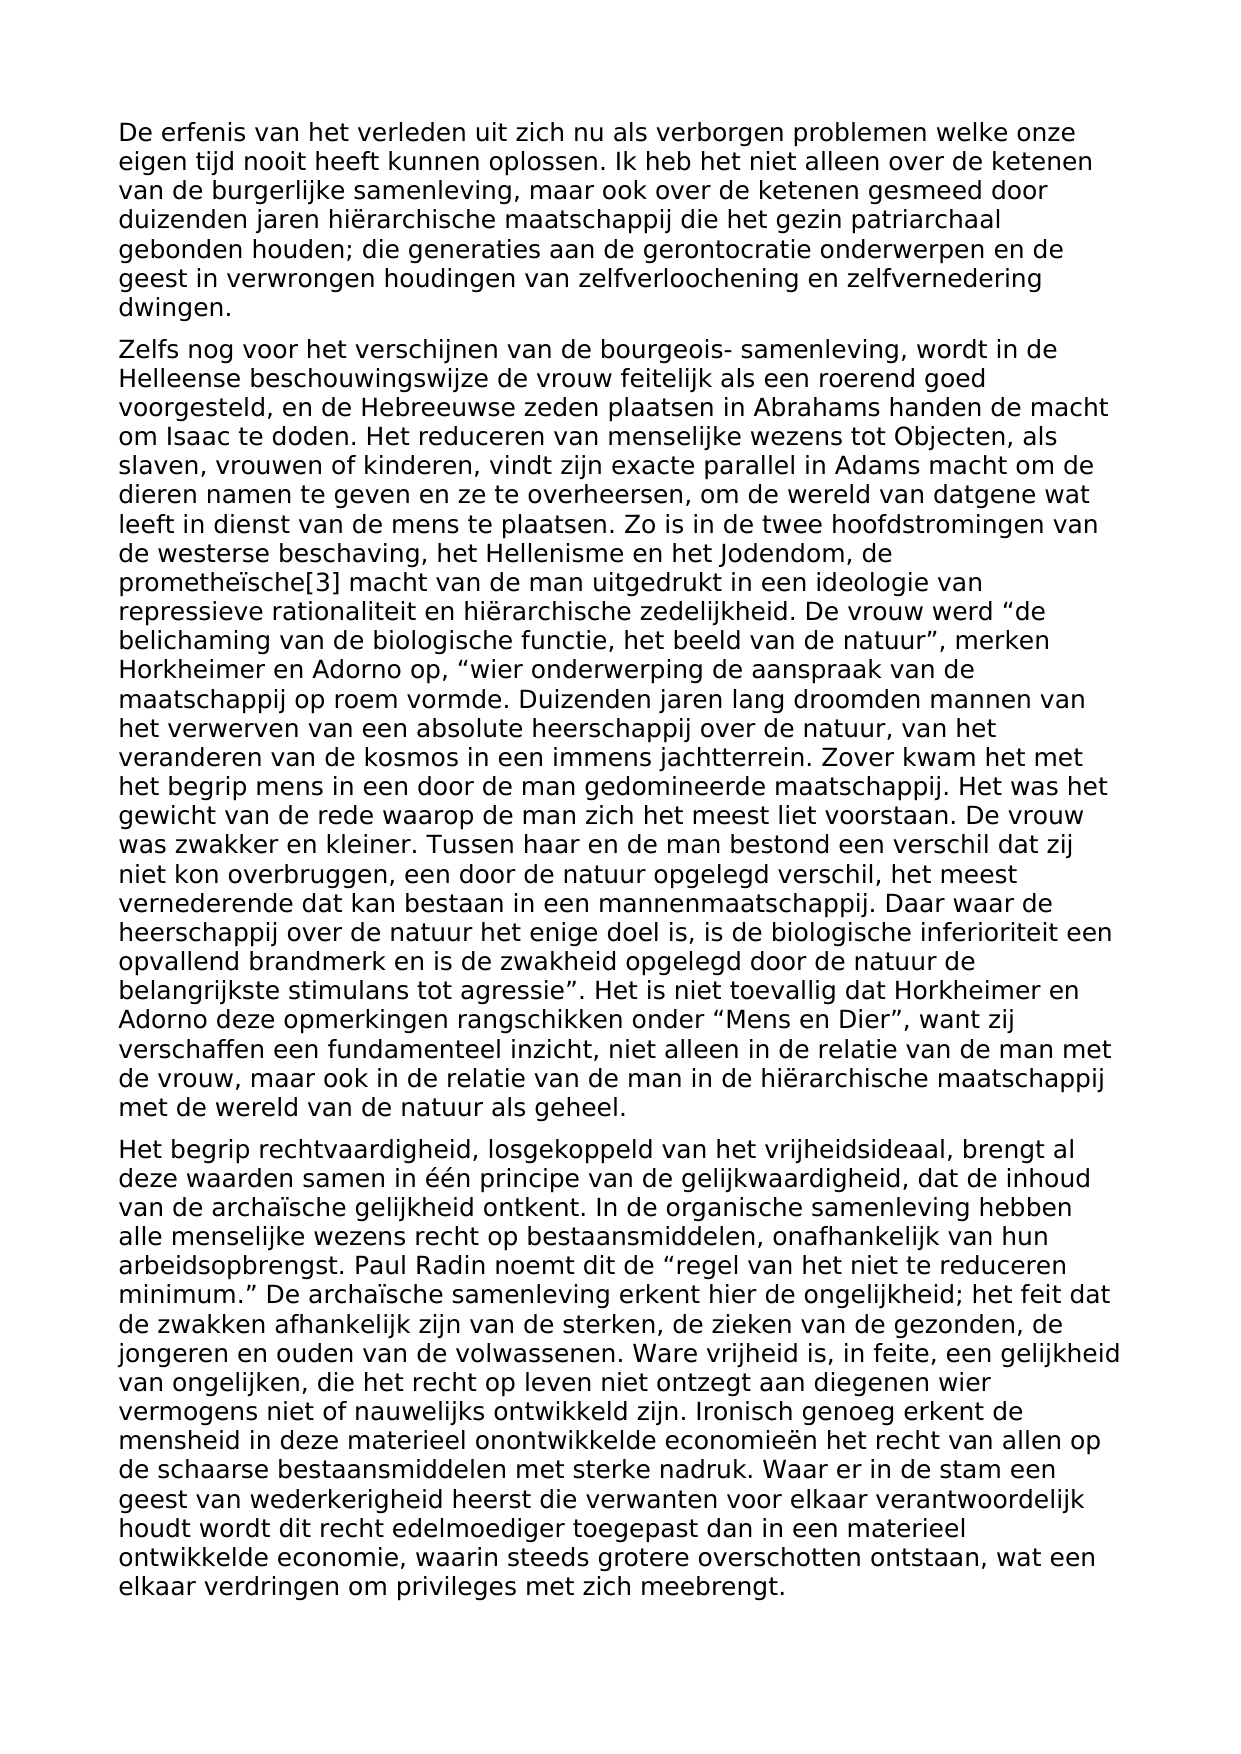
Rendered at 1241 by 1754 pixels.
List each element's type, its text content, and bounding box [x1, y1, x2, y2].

text Zelfs nog voor het verschijnen van de bourgeois- samenleving, wordt in de Helleense beschouwingswijze de vrouw feitelijk als een roerend goed voorgesteld, en de Hebreeuwse zeden plaatsen in Abrahams handen de macht om Isaac te doden. Het reduceren van menselijke wezens tot Objecten, als slaven, vrouwen of kinderen, vindt zijn exacte parallel in Adams macht om de dieren namen te geven en ze te overheersen, om de wereld van datgene wat leeft in dienst van de mens te plaatsen. Zo is in de twee hoofdstromingen van de westerse beschaving, het Hellenisme en het Jodendom, de prometheïsche[3] macht van de man uitgedrukt in een ideologie van repressieve rationaliteit en hiërarchische zedelijkheid. De vrouw werd “de belichaming van de biologische functie, het beeld van de natuur”, merken Horkheimer en Adorno op, “wier onderwerping de aanspraak van de maatschappij op roem vormde. Duizenden jaren lang droomden mannen van het verwerven van een absolute heerschappij over de natuur, van het veranderen van de kosmos in een immens jachtterrein. Zover kwam het met het begrip mens in een door de man gedomineerde maatschappij. Het was het gewicht van de rede waarop de man zich het meest liet voorstaan. De vrouw was zwakker en kleiner. Tussen haar en de man bestond een verschil dat zij niet kon overbruggen, een door de natuur opgelegd verschil, het meest vernederende dat kan bestaan in een mannenmaatschappij. Daar waar de heerschappij over de natuur het enige doel is, is de biologische inferioriteit een opvallend brandmerk en is de zwakheid opgelegd door de natuur de belangrijkste stimulans tot agressie”. Het is niet toevallig dat Horkheimer en Adorno deze opmerkingen rangschikken onder “Mens en Dier”, want zij verschaffen een fundamenteel inzicht, niet alleen in de relatie van de man met de vrouw, maar ook in de relatie van de man in de hiërarchische maatschappij met de wereld van de natuur als geheel. [118, 335, 1122, 1122]
text Het begrip rechtvaardigheid, losgekoppeld van het vrijheidsideaal, brengt al deze waarden samen in één principe van de gelijkwaardigheid, dat de inhoud van de archaïsche gelijkheid ontkent. In de organische samenleving hebben alle menselijke wezens recht op bestaansmiddelen, onafhankelijk van hun arbeidsopbrengst. Paul Radin noemt dit de “regel van het niet te reduceren minimum.” De archaïsche samenleving erkent hier de ongelijkheid; het feit dat de zwakken afhankelijk zijn van de sterken, de zieken van de gezonden, de jongeren en ouden van de volwassenen. Ware vrijheid is, in feite, een gelijkheid van ongelijken, die het recht op leven niet ontzegt aan diegenen wier vermogens niet of nauwelijks ontwikkeld zijn. Ironisch genoeg erkent de mensheid in deze materieel onontwikkelde economieën het recht van allen op de schaarse bestaansmiddelen met sterke nadruk. Waar er in de stam een geest van wederkerigheid heerst die verwanten voor elkaar verantwoordelijk houdt wordt dit recht edelmoediger toegepast dan in een materieel ontwikkelde economie, waarin steeds grotere overschotten ontstaan, wat een elkaar verdringen om privileges met zich meebrengt. [118, 1135, 1122, 1601]
text De erfenis van het verleden uit zich nu als verborgen problemen welke onze eigen tijd nooit heeft kunnen oplossen. Ik heb het niet alleen over de ketenen van de burgerlijke samenleving, maar ook over de ketenen gesmeed door duizenden jaren hiërarchische maatschappij die het gezin patriarchaal gebonden houden; die generaties aan de gerontocratie onderwerpen en de geest in verwrongen houdingen van zelfverloochening en zelfvernedering dwingen. [118, 118, 1122, 322]
